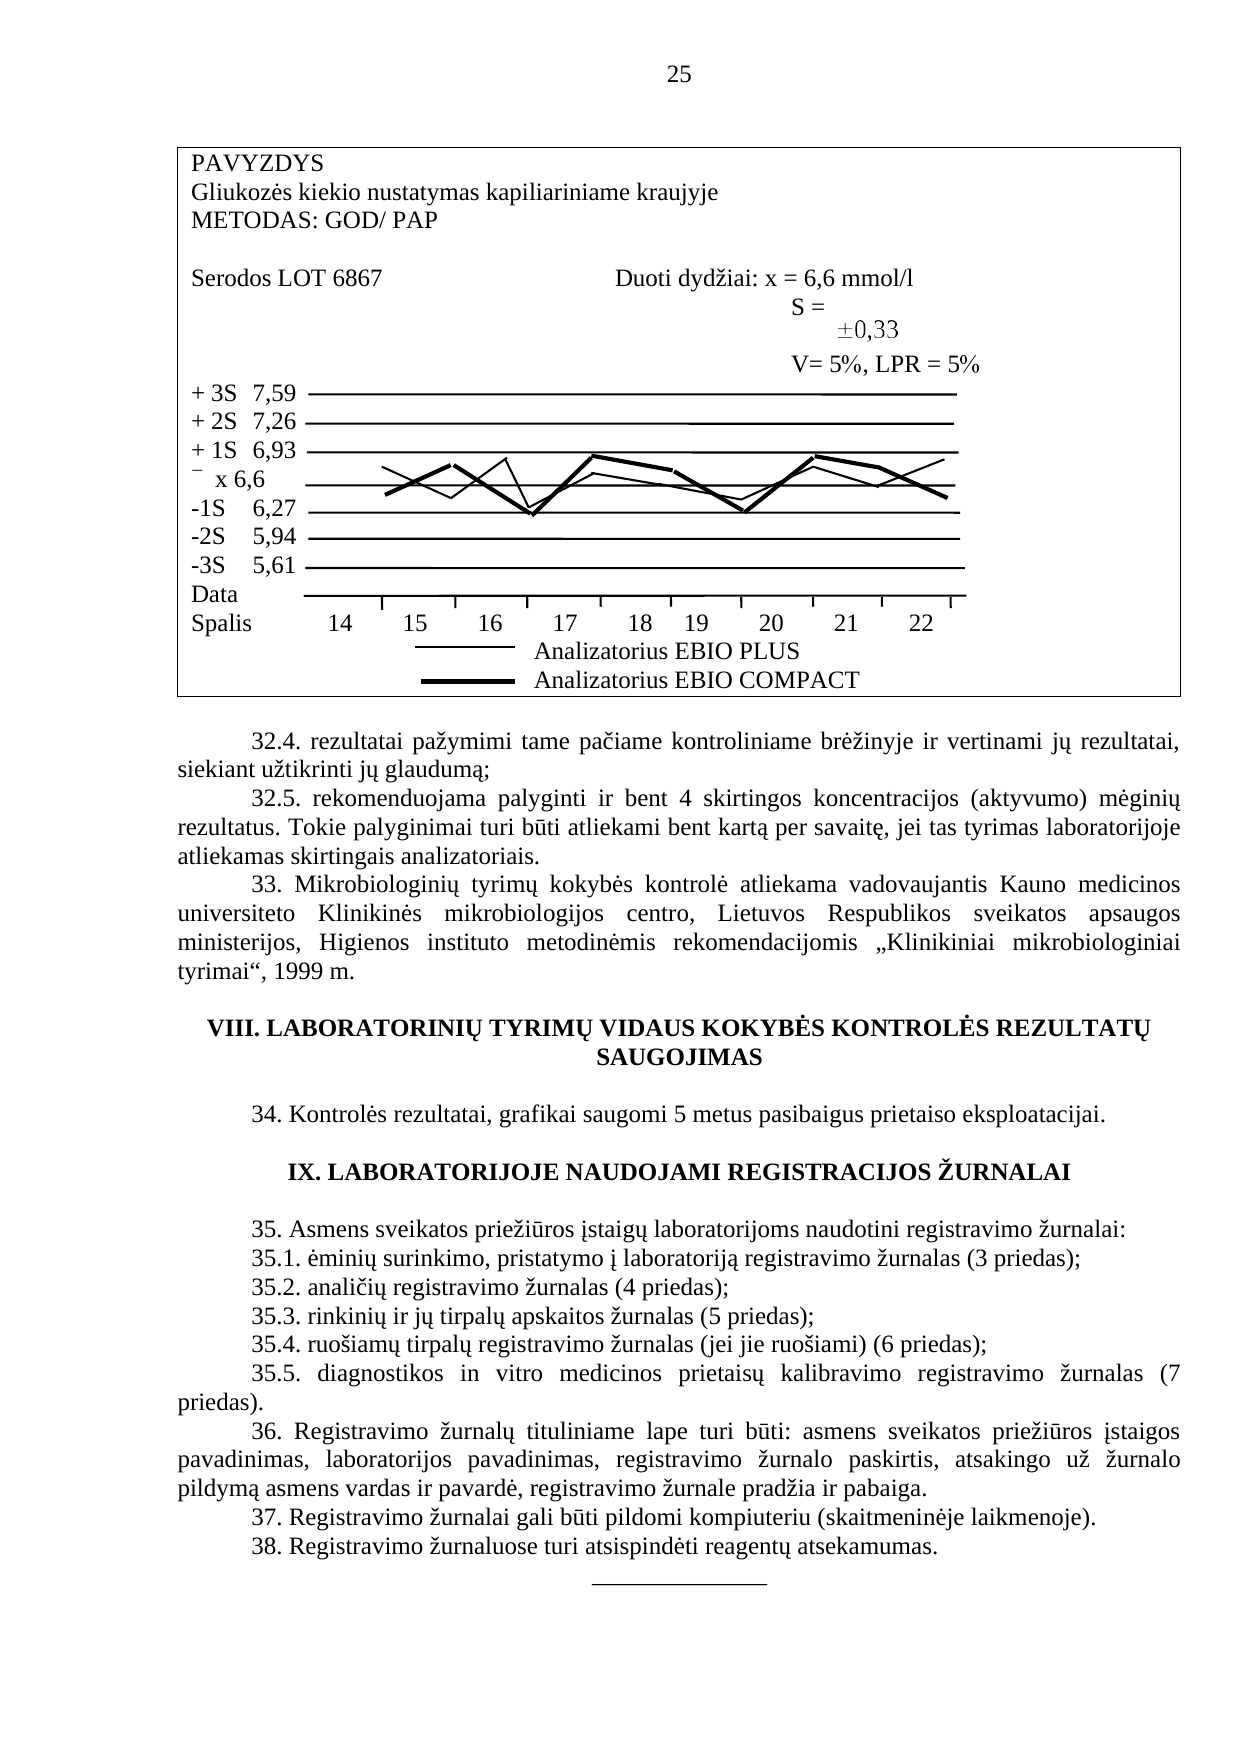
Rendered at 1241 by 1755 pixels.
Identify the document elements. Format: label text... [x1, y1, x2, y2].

text [569, 463, 690, 484]
text Spalis 14 15 16 17 18 19 20 21 22 [178, 607, 1180, 635]
text [785, 469, 862, 484]
text Serodos LOT 6867 Duoti dydžiai: x = 6,6 mmol/l [178, 262, 1180, 291]
text + 2S 7,26 [178, 405, 1180, 434]
text [804, 463, 894, 484]
text -1S 6,27 [178, 492, 1180, 520]
text 38. Registravimo žurnaluose turi atsispindėti reagentų atsekamumas. [177, 1531, 1181, 1559]
text [421, 468, 472, 484]
text Data [178, 578, 1180, 607]
text ` x 6,6 [178, 463, 448, 492]
text METODAS: GOD/ PAP [178, 204, 1180, 234]
text [775, 487, 926, 492]
text ______________ [177, 1559, 1181, 1588]
text + 3S 7,59 [178, 377, 1180, 405]
text pavyzdys [178, 148, 1180, 176]
text 36. Registravimo žurnalų tituliniame lape turi būti: asmens sveikatos priežiūros įstaigos pavadinimas, laboratorijos pavadinimas, registravimo žurnalo paskirtis, atsakingo už žurnalo pildymą asmens vardas ir pavardė, registravimo žurnale pradžia ir pabaiga. [177, 1416, 1181, 1502]
text 35. Asmens sveikatos priežiūros įstaigų laboratorijoms naudotini registravimo žurnalai: [177, 1214, 1181, 1243]
text 34. Kontrolės rezultatai, grafikai saugomi 5 metus pasibaigus prietaiso eksploatacijai. [177, 1099, 1181, 1128]
text 32.4. rezultatai pažymimi tame pačiame kontroliniame brėžinyje ir vertinami jų rezultatai, siekiant užtikrinti jų glaudumą; [177, 726, 1181, 783]
text + 1S 6,93 [178, 434, 1180, 463]
text 37. Registravimo žurnalai gali būti pildomi kompiuteriu (skaitmeninėje laikmenoje). [177, 1502, 1181, 1531]
text 33. Mikrobiologinių tyrimų kokybės kontrolė atliekama vadovaujantis Kauno medicinos universiteto Klinikinės mikrobiologijos centro, Lietuvos Respublikos sveikatos apsaugos ministerijos, Higienos instituto metodinėmis rekomendacijomis „Klinikiniai mikrobiologiniai tyrimai“, 1999 m. [177, 869, 1181, 984]
text [650, 463, 801, 484]
text [509, 463, 581, 484]
text Analizatorius EBIO PLUS [178, 635, 1180, 664]
text -2S 5,94 [178, 520, 1180, 549]
text [456, 463, 496, 477]
text [563, 487, 690, 492]
text [432, 487, 463, 492]
text 35.1. ėminių surinkimo, pristatymo į laboratoriją registravimo žurnalas (3 priedas); [177, 1243, 1181, 1272]
text Gliukozės kiekio nustatymas kapiliariniame kraujyje [178, 176, 1180, 204]
text IX. LABORATORIJOJE NAUDOJAMI REGISTRACIJOS ŽURNALAI [177, 1157, 1181, 1186]
text 32.5. rekomenduojama palyginti ir bent 4 skirtingos koncentracijos (aktyvumo) mėginių rezultatus. Tokie palyginimai turi būti atliekami bent kartą per savaitę, jei tas tyrimas laboratorijoje atliekamas skirtingais analizatoriais. [177, 783, 1181, 869]
text [906, 463, 1180, 492]
text [481, 463, 515, 484]
text V= 5%, LPR = 5% [178, 348, 1180, 377]
text [708, 487, 764, 492]
text 35.4. ruošiamų tirpalų registravimo žurnalas (jei jie ruošiami) (6 priedas); [177, 1329, 1181, 1358]
text -3S 5,61 [178, 549, 1180, 578]
text [872, 463, 929, 474]
text 35.2. analičių registravimo žurnalas (4 priedas); [177, 1272, 1181, 1301]
text VIII. LABORATORINIŲ TYRIMŲ VIDAUS KOKYBĖS KONTROLĖS REZULTATŲ SAUGOJIMAS [177, 1013, 1181, 1071]
text [521, 487, 557, 492]
text 35.3. rinkinių ir jų tirpalų apskaitos žurnalas (5 priedas); [177, 1301, 1181, 1329]
text S = [178, 291, 1180, 348]
text Analizatorius EBIO COMPACT [178, 664, 1180, 696]
text 35.5. diagnostikos in vitro medicinos prietaisų kalibravimo registravimo žurnalas (7 priedas). [177, 1358, 1181, 1416]
